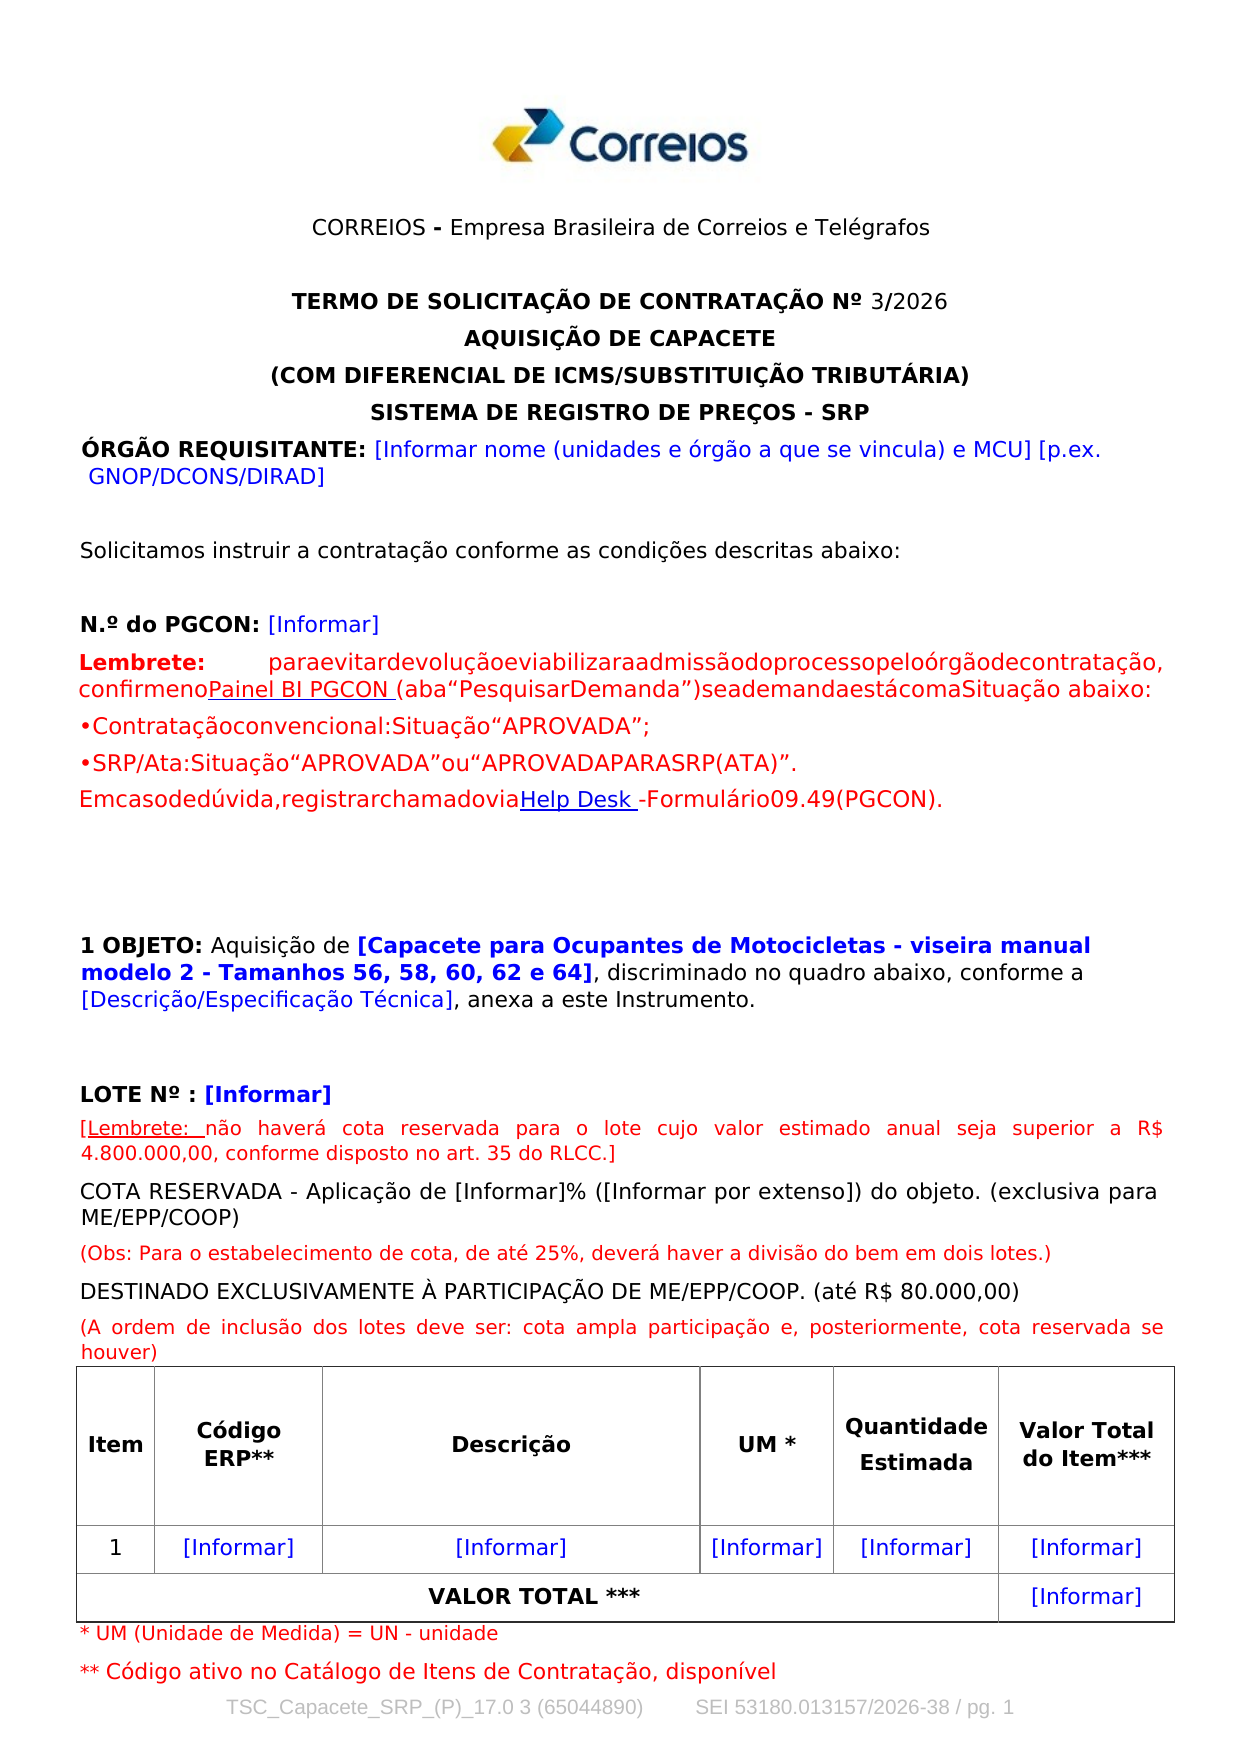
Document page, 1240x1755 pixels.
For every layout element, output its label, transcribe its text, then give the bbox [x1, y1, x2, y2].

text COTA RESERVADA - Aplicação de [Informar]% ([Informar por extenso]) do objeto. (exclusiva para ME/EPP/COOP) [79, 1179, 1159, 1231]
table_cell [700, 1574, 833, 1621]
text [Descrição/Especificação Técnica], anexa a este Instrumento. [81, 987, 1164, 1012]
text Lembrete: paraevitardevoluçãoeviabilizaraadmissãodoprocessopeloórgãodecontratação, confirmenoPainel BI PGCON (aba“PesquisarDemanda”)seademandaestácomaSituação abaixo: [78, 649, 1164, 703]
table_cell 1 [77, 1526, 154, 1573]
text 1 OBJETO: Aquisição de [Capacete para Ocupantes de Motocicletas - viseira manual modelo 2 - Tamanhos 56, 58, 60, 62 e 64], discriminado no quadro abaixo, conforme a [79, 933, 1164, 986]
text AQUISIÇÃO DE CAPACETE [76, 326, 1164, 352]
table_cell [Informar] [155, 1526, 322, 1573]
table_cell [833, 1574, 998, 1621]
text TERMO DE SOLICITAÇÃO DE CONTRATAÇÃO Nº 3/2026 [76, 289, 1164, 314]
table_header Quantidade Estimada [834, 1367, 998, 1524]
text ** Código ativo no Catálogo de Itens de Contratação, disponível [79, 1659, 1160, 1685]
table_header UM * [701, 1367, 833, 1524]
text * UM (Unidade de Medida) = UN - unidade [79, 1623, 1164, 1645]
table_header Descrição [323, 1367, 699, 1524]
text CORREIOS - Empresa Brasileira de Correios e Telégrafos [78, 216, 1164, 241]
table_header Valor Total do Item*** [999, 1367, 1174, 1524]
table_cell [Informar] [834, 1526, 998, 1573]
text (A ordem de inclusão dos lotes deve ser: cota ampla participação e, posteriormente, cota reservada se houver) [79, 1316, 1164, 1364]
table_cell [Informar] [701, 1526, 833, 1573]
text •SRP/Ata:Situação“APROVADA”ou“APROVADAPARASRP(ATA)”. [78, 750, 1164, 776]
text Solicitamos instruir a contratação conforme as condições descritas abaixo: [79, 538, 1159, 564]
text DESTINADO EXCLUSIVAMENTE À PARTICIPAÇÃO DE ME/EPP/COOP. (até R$ 80.000,00) [79, 1279, 1159, 1305]
table_cell [Informar] [999, 1574, 1174, 1621]
text (COM DIFERENCIAL DE ICMS/SUBSTITUIÇÃO TRIBUTÁRIA) [76, 363, 1164, 388]
text LOTE Nº : [Informar] [79, 1082, 1164, 1107]
text •Contrataçãoconvencional:Situação“APROVADA”; [78, 713, 1164, 739]
table_header Item [77, 1367, 154, 1524]
text [Lembrete: não haverá cota reservada para o lote cujo valor estimado anual seja superior a R$ 4.800.000,00, conforme disposto no art. 35 do RLCC.] [79, 1117, 1164, 1165]
table_header Código ERP** [155, 1367, 322, 1524]
table_cell [Informar] [999, 1526, 1174, 1573]
text N.º do PGCON: [Informar] [79, 612, 1164, 637]
text SISTEMA DE REGISTRO DE PREÇOS - SRP [76, 400, 1164, 426]
table_cell [Informar] [323, 1526, 699, 1573]
table_cell VALOR TOTAL *** [77, 1574, 700, 1621]
text ÓRGÃO REQUISITANTE: [Informar nome (unidades e órgão a que se vincula) e MCU] [p.ex. GNOP/DCONS/DIRAD] [81, 437, 1164, 490]
text (Obs: Para o estabelecimento de cota, de até 25%, deverá haver a divisão do bem em dois lotes.) [79, 1242, 1164, 1265]
text Emcasodedúvida,registrarchamadoviaHelp Desk -Formulário09.49(PGCON). [78, 787, 1164, 813]
